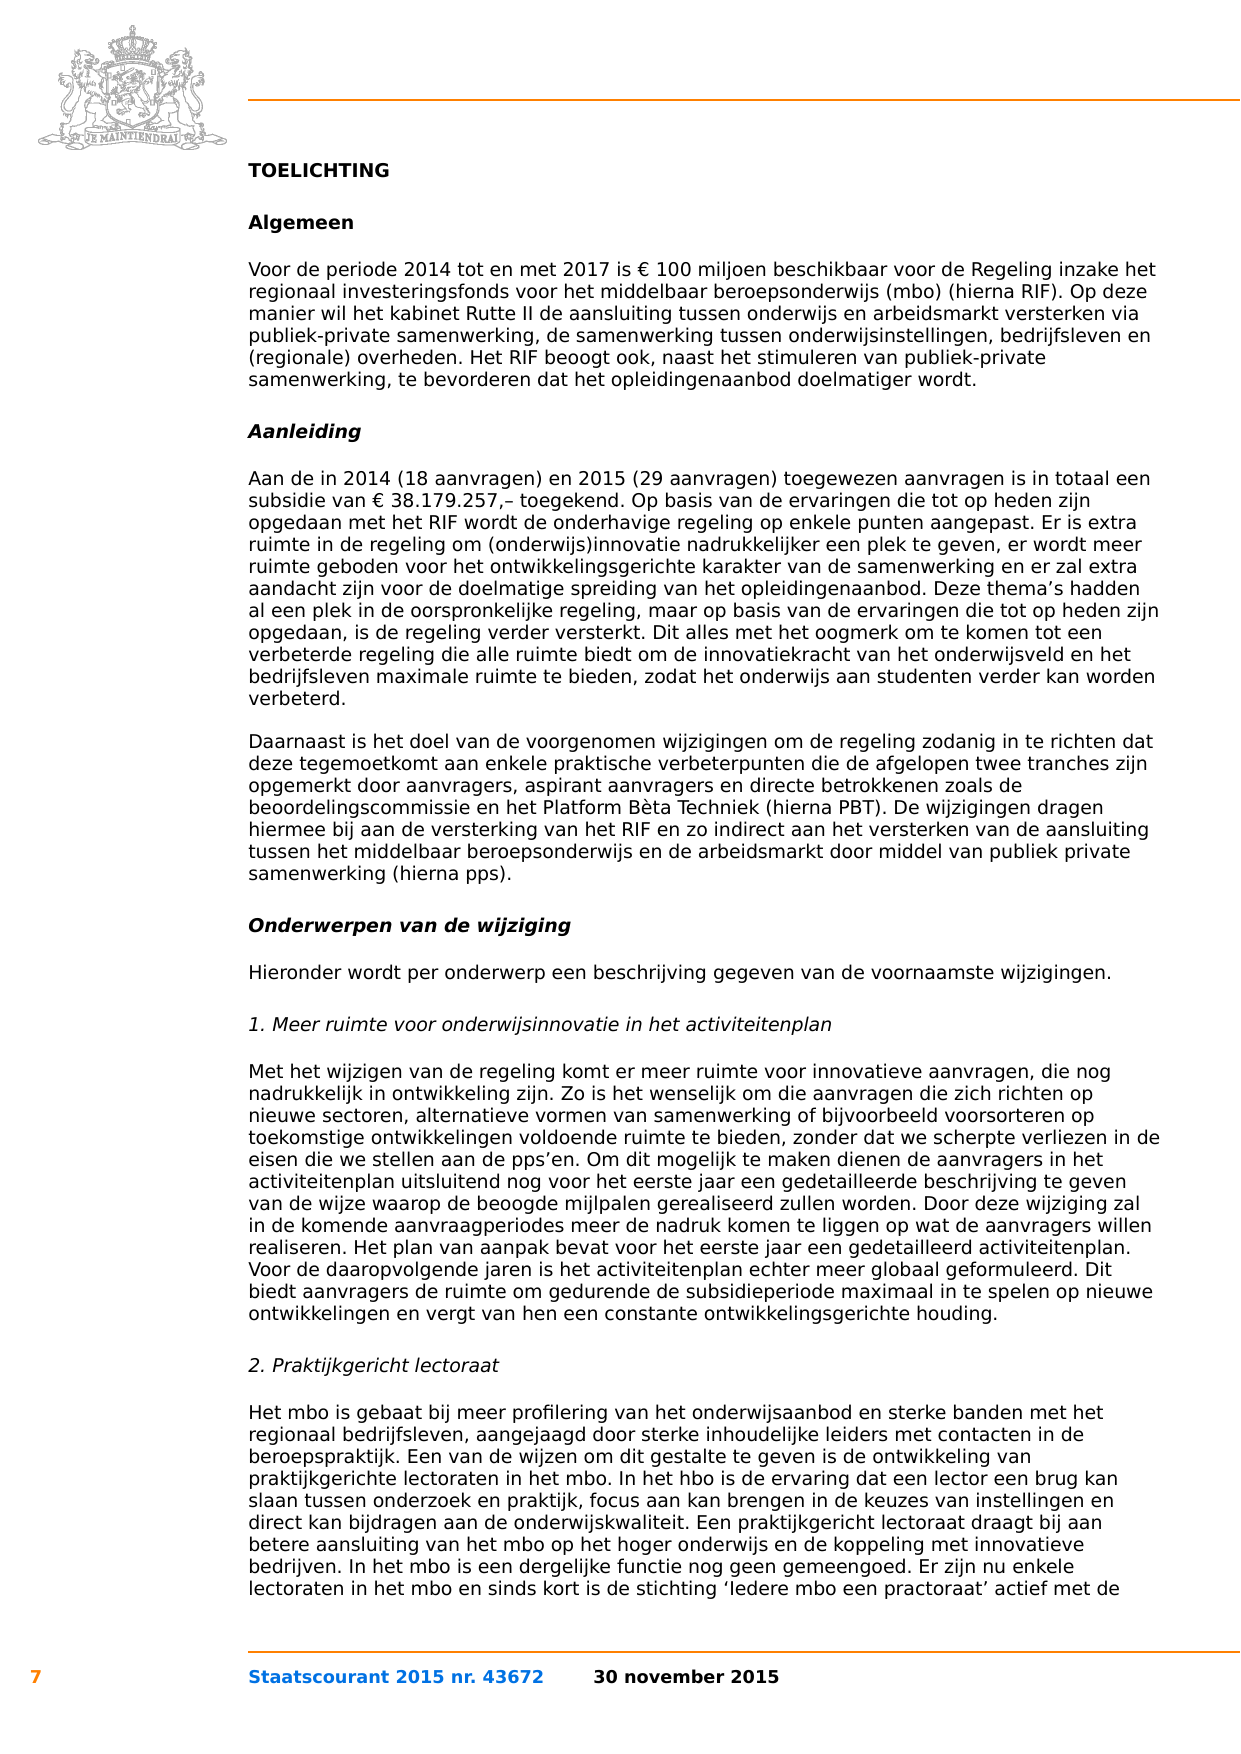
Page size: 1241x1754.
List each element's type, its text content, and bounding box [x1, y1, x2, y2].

text Met het wijzigen van de regeling komt er meer ruimte voor innovatieve aanvragen, die nog nadrukkelijk in ontwikkeling zijn. Zo is het wenselijk om die aanvragen die zich richten op nieuwe sectoren, alternatieve vormen van samenwerking of bijvoorbeeld voorsorteren op toekomstige ontwikkelingen voldoende ruimte te bieden, zonder dat we scherpte verliezen in de eisen die we stellen aan de pps’en. Om dit mogelijk te maken dienen de aanvragers in het activiteitenplan uitsluitend nog voor het eerste jaar een gedetailleerde beschrijving te geven van de wijze waarop de beoogde mijlpalen gerealiseerd zullen worden. Door deze wijziging zal in de komende aanvraagperiodes meer de nadruk komen te liggen op wat de aanvragers willen realiseren. Het plan van aanpak bevat voor het eerste jaar een gedetailleerd activiteitenplan. Voor de daaropvolgende jaren is het activiteitenplan echter meer globaal geformuleerd. Dit biedt aanvragers de ruimte om gedurende de subsidieperiode maximaal in te spelen op nieuwe ontwikkelingen en vergt van hen een constante ontwikkelingsgerichte houding. [248, 1061, 1163, 1325]
subtitle Onderwerpen van de wijziging [248, 915, 1163, 937]
text Voor de periode 2014 tot en met 2017 is € 100 miljoen beschikbaar voor de Regeling inzake het regionaal investeringsfonds voor het middelbaar beroepsonderwijs (mbo) (hierna RIF). Op deze manier wil het kabinet Rutte II de aansluiting tussen onderwijs en arbeidsmarkt versterken via publiek-private samenwerking, de samenwerking tussen onderwijsinstellingen, bedrijfsleven en (regionale) overheden. Het RIF beoogt ook, naast het stimuleren van publiek-private samenwerking, te bevorderen dat het opleidingenaanbod doelmatiger wordt. [248, 259, 1163, 391]
subtitle 2. Praktijkgericht lectoraat [248, 1355, 1163, 1377]
text Hieronder wordt per onderwerp een beschrijving gegeven van de voornaamste wijzigingen. [248, 962, 1163, 984]
picture [38, 25, 227, 150]
text Het mbo is gebaat bij meer profilering van het onderwijsaanbod en sterke banden met het regionaal bedrijfsleven, aangejaagd door sterke inhoudelijke leiders met contacten in de beroepspraktijk. Een van de wijzen om dit gestalte te geven is de ontwikkeling van praktijkgerichte lectoraten in het mbo. In het hbo is de ervaring dat een lector een brug kan slaan tussen onderzoek en praktijk, focus aan kan brengen in de keuzes van instellingen en direct kan bijdragen aan de onderwijskwaliteit. Een praktijkgericht lectoraat draagt bij aan betere aansluiting van het mbo op het hoger onderwijs en de koppeling met innovatieve bedrijven. In het mbo is een dergelijke functie nog geen gemeengoed. Er zijn nu enkele lectoraten in het mbo en sinds kort is de stichting ‘Iedere mbo een practoraat’ actief met de [248, 1402, 1163, 1600]
text Daarnaast is het doel van de voorgenomen wijzigingen om de regeling zodanig in te richten dat deze tegemoetkomt aan enkele praktische verbeterpunten die de afgelopen twee tranches zijn opgemerkt door aanvragers, aspirant aanvragers en directe betrokkenen zoals de beoordelingscommissie en het Platform Bèta Techniek (hierna PBT). De wijzigingen dragen hiermee bij aan de versterking van het RIF en zo indirect aan het versterken van de aansluiting tussen het middelbaar beroepsonderwijs en de arbeidsmarkt door middel van publiek private samenwerking (hierna pps). [248, 731, 1163, 885]
text Aan de in 2014 (18 aanvragen) en 2015 (29 aanvragen) toegewezen aanvragen is in totaal een subsidie van € 38.179.257,– toegekend. Op basis van de ervaringen die tot op heden zijn opgedaan met het RIF wordt de onderhavige regeling op enkele punten aangepast. Er is extra ruimte in de regeling om (onderwijs)innovatie nadrukkelijker een plek te geven, er wordt meer ruimte geboden voor het ontwikkelingsgerichte karakter van de samenwerking en er zal extra aandacht zijn voor de doelmatige spreiding van het opleidingenaanbod. Deze thema’s hadden al een plek in de oorspronkelijke regeling, maar op basis van de ervaringen die tot op heden zijn opgedaan, is de regeling verder versterkt. Dit alles met het oogmerk om te komen tot een verbeterde regeling die alle ruimte biedt om de innovatiekracht van het onderwijsveld en het bedrijfsleven maximale ruimte te bieden, zodat het onderwijs aan studenten verder kan worden verbeterd. [248, 468, 1163, 709]
subtitle TOELICHTING [248, 160, 1163, 182]
subtitle Aanleiding [248, 421, 1163, 443]
subtitle Algemeen [248, 212, 1163, 234]
subtitle 1. Meer ruimte voor onderwijsinnovatie in het activiteitenplan [248, 1014, 1163, 1036]
